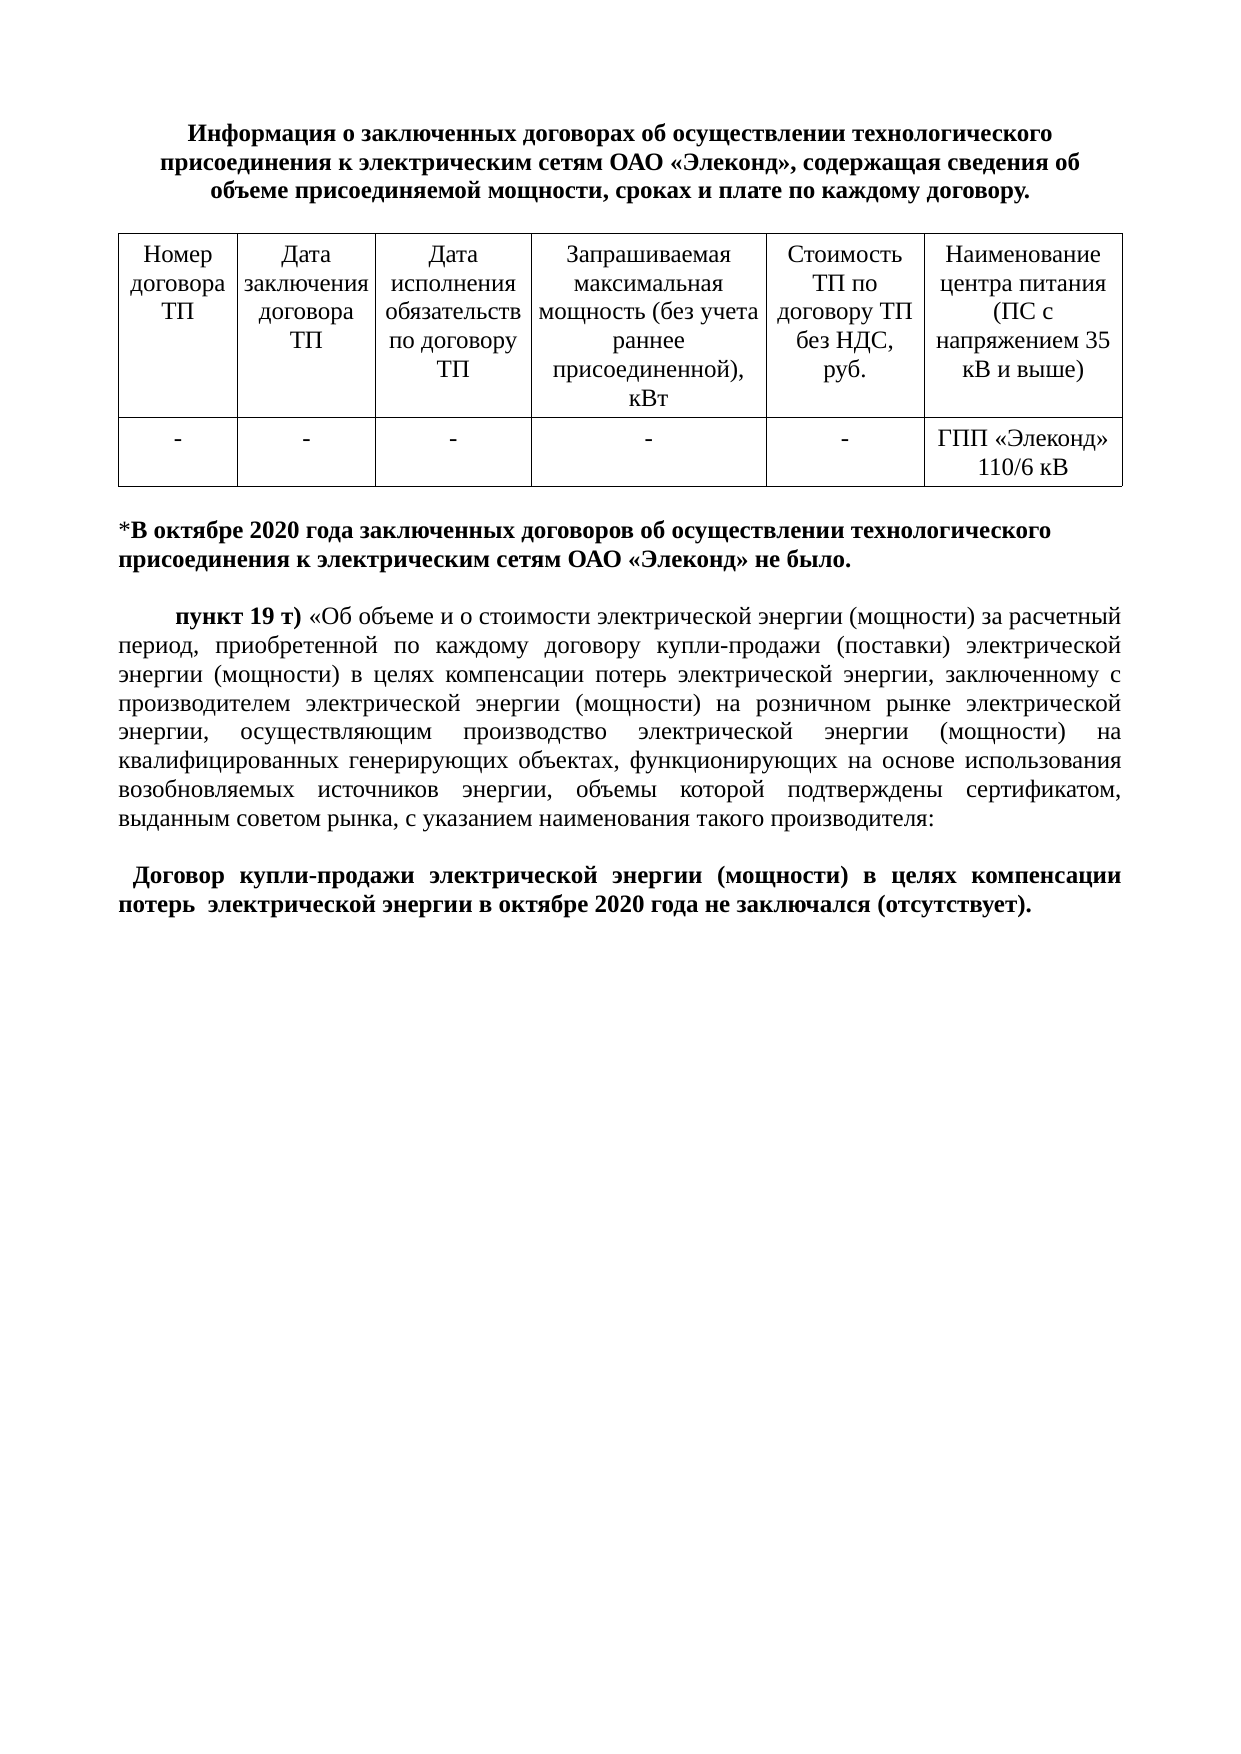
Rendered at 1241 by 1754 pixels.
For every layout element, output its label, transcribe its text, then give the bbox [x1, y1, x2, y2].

text *В октябре 2020 года заключенных договоров об осуществлении технологического присоединения к электрическим сетям ОАО «Элеконд» не было. [118, 515, 1122, 573]
text пункт 19 т) «Об объеме и о стоимости электрической энергии (мощности) за расчетный период, приобретенной по каждому договору купли-продажи (поставки) электрической энергии (мощности) в целях компенсации потерь электрической энергии, заключенному с производителем электрической энергии (мощности) на розничном рынке электрической энергии, осуществляющим производство электрической энергии (мощности) на квалифицированных генерирующих объектах, функционирующих на основе использования возобновляемых источников энергии, объемы которой подтверждены сертификатом, выданным советом рынка, с указанием наименования такого производителя: [118, 601, 1122, 831]
table_cell - [532, 418, 766, 486]
table_cell ГПП «Элеконд» 110/6 кВ [925, 418, 1122, 486]
table_header Наименование центра питания (ПС с напряжением 35 кВ и выше) [925, 234, 1122, 417]
text Договор купли-продажи электрической энергии (мощности) в целях компенсации потерь электрической энергии в октябре 2020 года не заключался (отсутствует). [118, 860, 1122, 918]
table_cell - [376, 418, 531, 486]
table_header Запрашиваемая максимальная мощность (без учета раннее присоединенной), кВт [532, 234, 766, 417]
table_header Дата исполнения обязательств по договору ТП [376, 234, 531, 417]
table_header Дата заключения договора ТП [238, 234, 375, 417]
table_header Номер договора ТП [119, 234, 237, 417]
text Информация о заключенных договорах об осуществлении технологического присоединения к электрическим сетям ОАО «Элеконд», содержащая сведения об объеме присоединяемой мощности, сроках и плате по каждому договору. [118, 118, 1122, 204]
table_header Стоимость ТП по договору ТП без НДС, руб. [767, 234, 924, 417]
table_cell - [119, 418, 237, 486]
table_cell - [238, 418, 375, 486]
table_cell - [767, 418, 924, 486]
